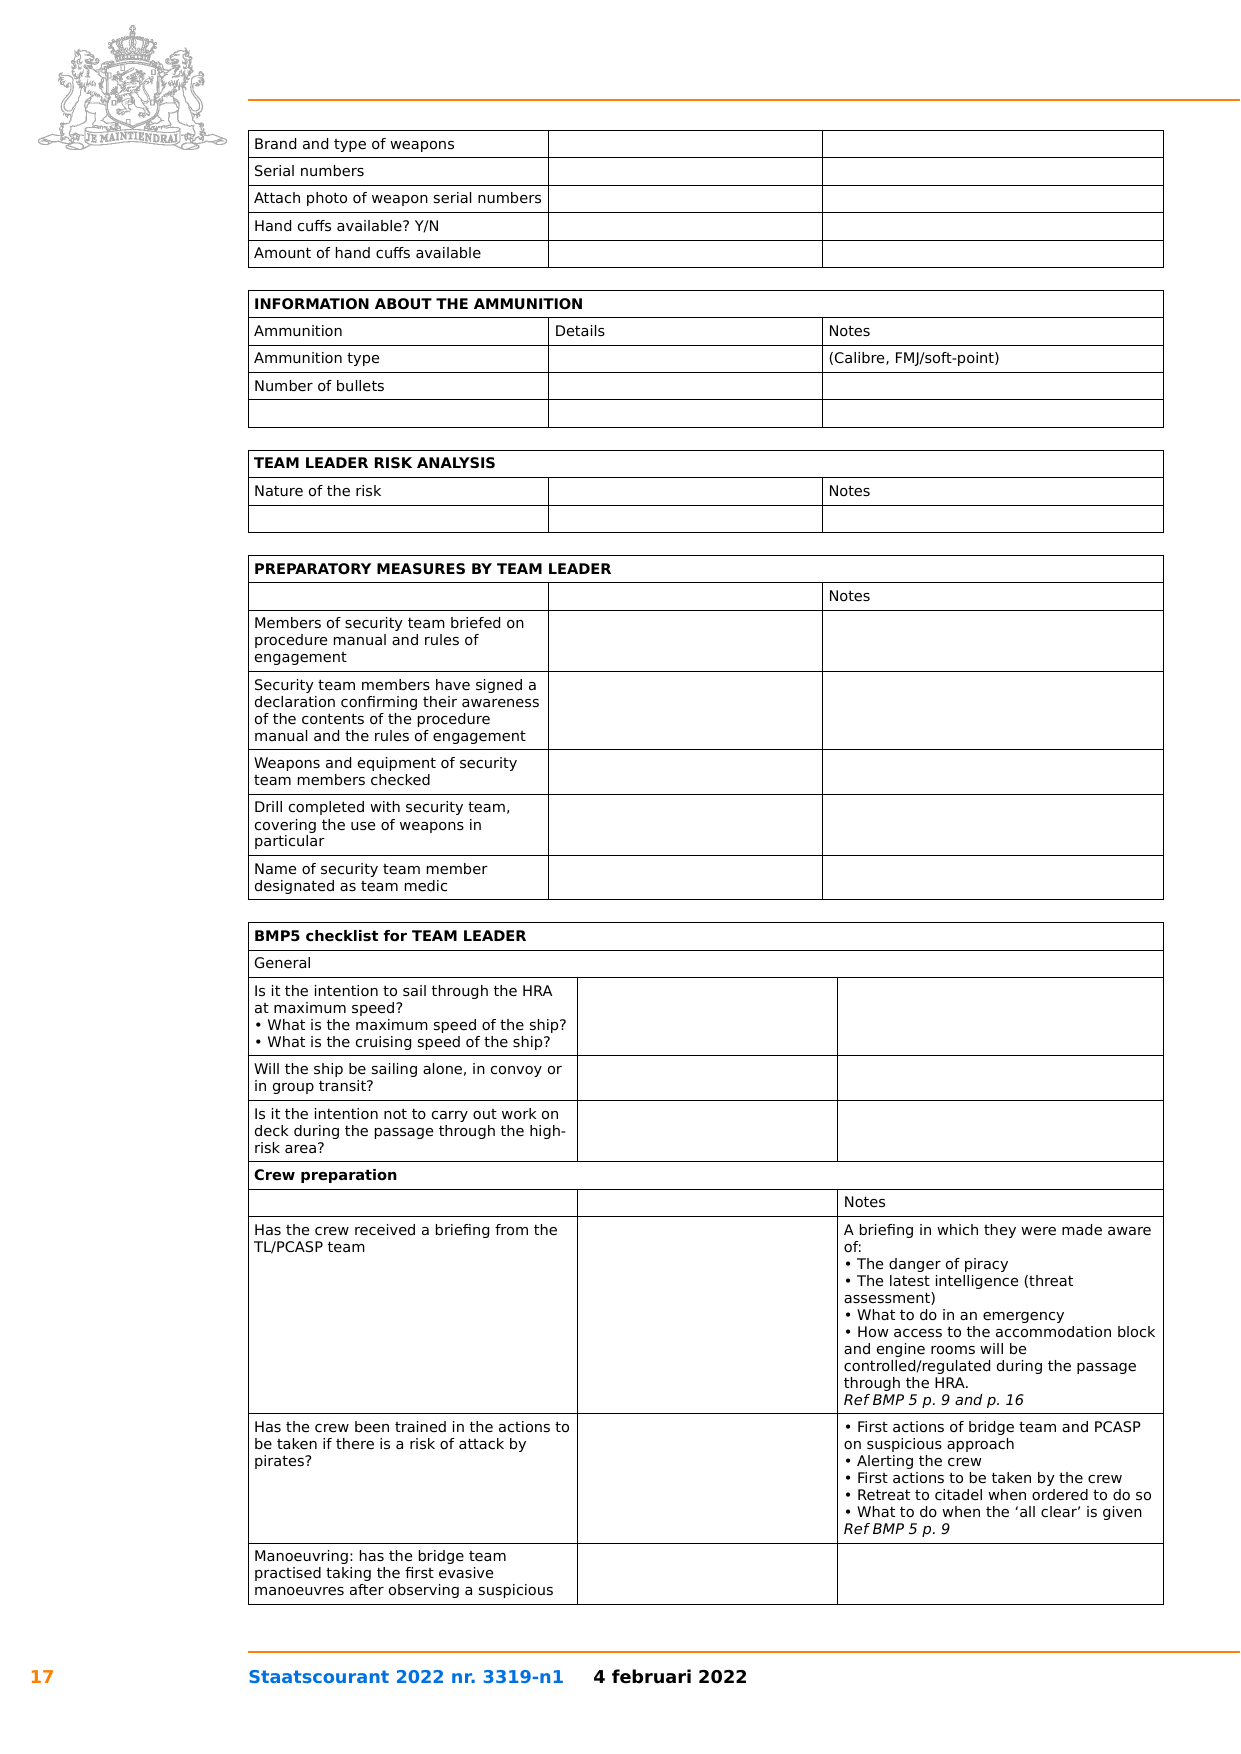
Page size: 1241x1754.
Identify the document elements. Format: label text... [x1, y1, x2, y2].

table_cell Weapons and equipment of security team members checked [249, 750, 548, 794]
table_cell Hand cuffs available? Y/N [249, 213, 548, 239]
table_cell [578, 978, 837, 1055]
table_cell Ammunition type [249, 346, 548, 372]
table_cell [549, 131, 822, 157]
table_cell Has the crew received a briefing from the TL/PCASP team [249, 1217, 577, 1413]
table_cell [549, 583, 822, 609]
table_cell [823, 672, 1163, 749]
table_cell [823, 241, 1163, 267]
table_cell [549, 213, 822, 239]
table_cell A briefing in which they were made aware of: • The danger of piracy • The latest intelligence (threat assessment) • What to do in an emergency • How access to the accommodation block and engine rooms will be controlled/regulated during the passage through the HRA. Ref BMP 5 p. 9 and p. 16 [838, 1217, 1163, 1413]
table_cell [823, 856, 1163, 899]
table_cell [249, 583, 548, 609]
table_cell [823, 373, 1163, 399]
table_cell [549, 400, 822, 427]
table_cell [549, 158, 822, 185]
table_cell Ammunition [249, 318, 548, 344]
table_cell [823, 611, 1163, 671]
table_cell [823, 506, 1163, 532]
table_cell [823, 795, 1163, 855]
table_cell [549, 611, 822, 671]
table_cell Details [549, 318, 822, 344]
table_cell Brand and type of weapons [249, 131, 548, 157]
table_cell Notes [838, 1190, 1163, 1216]
table_cell [249, 1190, 577, 1216]
table_cell Amount of hand cuffs available [249, 241, 548, 267]
table_cell [838, 1056, 1163, 1100]
table_cell Notes [823, 583, 1163, 609]
table_cell Nature of the risk [249, 478, 548, 504]
table_cell [549, 795, 822, 855]
table_cell (Calibre, FMJ/soft-point) [823, 346, 1163, 372]
table_cell Crew preparation [249, 1162, 1163, 1188]
table_header BMP5 checklist for TEAM LEADER [249, 923, 1163, 950]
table_cell [823, 400, 1163, 427]
table_cell [549, 346, 822, 372]
table_cell Number of bullets [249, 373, 548, 399]
table_cell Will the ship be sailing alone, in convoy or in group transit? [249, 1056, 577, 1100]
table_cell General [249, 951, 1163, 977]
table_cell [578, 1544, 837, 1604]
table_header TEAM LEADER RISK ANALYSIS [249, 451, 1163, 477]
table_cell [823, 131, 1163, 157]
table_cell [838, 1544, 1163, 1604]
table_cell [578, 1101, 837, 1161]
table_cell Members of security team briefed on procedure manual and rules of engagement [249, 611, 548, 671]
table_cell Drill completed with security team, covering the use of weapons in particular [249, 795, 548, 855]
table_header INFORMATION ABOUT THE AMMUNITION [249, 291, 1163, 317]
table_cell [549, 478, 822, 504]
table_cell • First actions of bridge team and PCASP on suspicious approach • Alerting the crew • First actions to be taken by the crew • Retreat to citadel when ordered to do so • What to do when the ‘all clear’ is given Ref BMP 5 p. 9 [838, 1414, 1163, 1542]
table_cell [249, 400, 548, 427]
table_cell [838, 978, 1163, 1055]
table_cell [823, 158, 1163, 185]
table_cell [823, 750, 1163, 794]
table_cell Name of security team member designated as team medic [249, 856, 548, 899]
table_cell Serial numbers [249, 158, 548, 185]
table_cell Is it the intention not to carry out work on deck during the passage through the high-risk area? [249, 1101, 577, 1161]
table_cell [578, 1217, 837, 1413]
table_cell [549, 186, 822, 212]
table_cell Has the crew been trained in the actions to be taken if there is a risk of attack by pirates? [249, 1414, 577, 1542]
table_cell [838, 1101, 1163, 1161]
table_cell [549, 241, 822, 267]
table_cell Is it the intention to sail through the HRA at maximum speed? • What is the maximum speed of the ship? • What is the cruising speed of the ship? [249, 978, 577, 1055]
table_cell Notes [823, 318, 1163, 344]
table_cell Security team members have signed a declaration confirming their awareness of the contents of the procedure manual and the rules of engagement [249, 672, 548, 749]
picture [38, 25, 227, 150]
table_cell Manoeuvring: has the bridge team practised taking the first evasive manoeuvres after observing a suspicious [249, 1544, 577, 1604]
table_cell [249, 506, 548, 532]
table_cell [549, 672, 822, 749]
table_cell [578, 1190, 837, 1216]
table_cell [578, 1056, 837, 1100]
table_cell [823, 213, 1163, 239]
table_cell [549, 373, 822, 399]
table_cell Notes [823, 478, 1163, 504]
table_cell [549, 856, 822, 899]
table_cell Attach photo of weapon serial numbers [249, 186, 548, 212]
table_cell [549, 750, 822, 794]
table_cell [823, 186, 1163, 212]
table_cell [549, 506, 822, 532]
table_cell [578, 1414, 837, 1542]
table_header PREPARATORY MEASURES BY TEAM LEADER [249, 556, 1163, 582]
